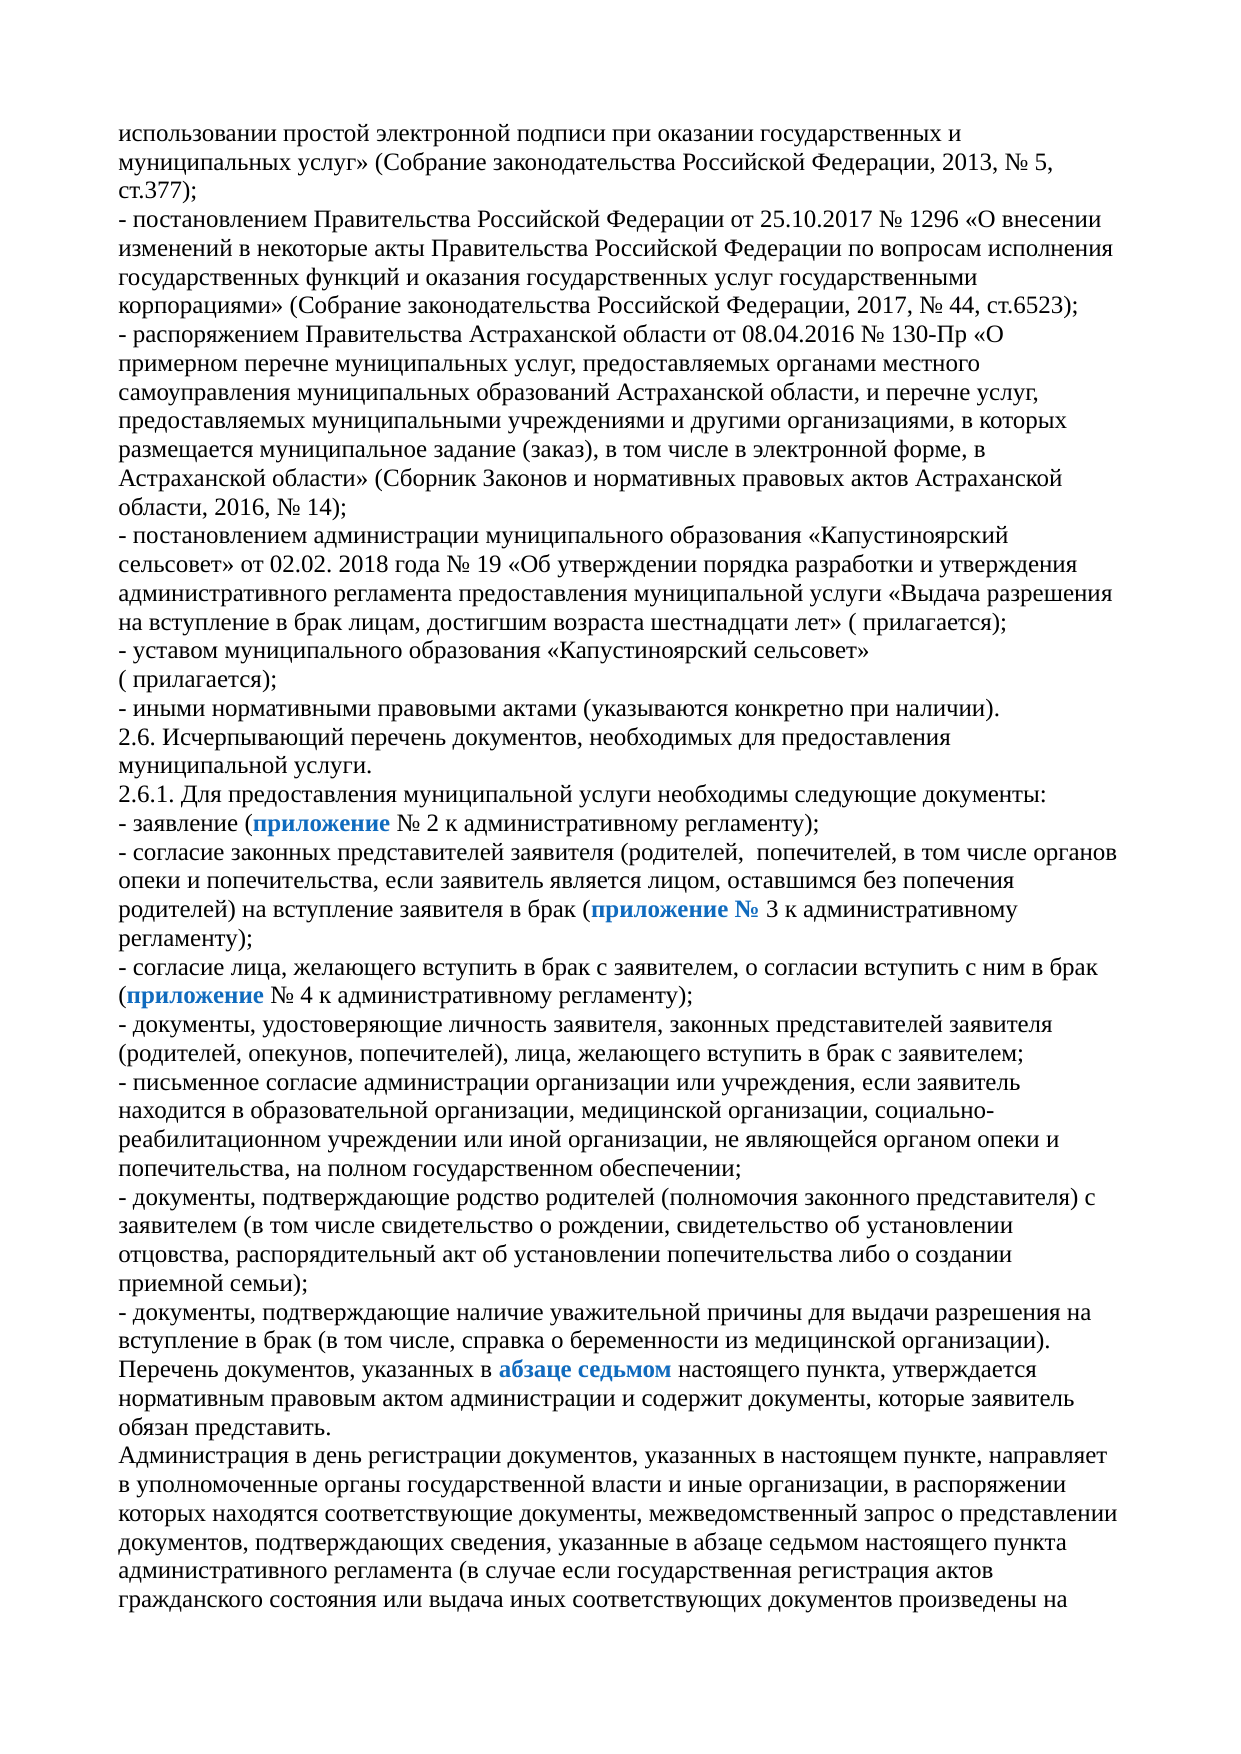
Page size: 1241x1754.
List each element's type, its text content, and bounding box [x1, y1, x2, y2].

text - письменное согласие администрации организации или учреждения, если заявитель находится в образовательной организации, медицинской организации, социально-реабилитационном учреждении или иной организации, не являющейся органом опеки и попечительства, на полном государственном обеспечении; [118, 1067, 1122, 1182]
text - иными нормативными правовыми актами (указываются конкретно при наличии). [118, 693, 1122, 722]
text - постановлением Правительства Российской Федерации от 25.10.2017 № 1296 «О внесении изменений в некоторые акты Правительства Российской Федерации по вопросам исполнения государственных функций и оказания государственных услуг государственными корпорациями» (Собрание законодательства Российской Федерации, 2017, № 44, ст.6523); [118, 204, 1122, 319]
text - документы, подтверждающие наличие уважительной причины для выдачи разрешения на вступление в брак (в том числе, справка о беременности из медицинской организации). [118, 1297, 1122, 1354]
text ( прилагается); [118, 664, 1122, 693]
text - согласие лица, желающего вступить в брак с заявителем, о согласии вступить с ним в брак (приложение № 4 к административному регламенту); [118, 952, 1122, 1009]
text - уставом муниципального образования «Капустиноярский сельсовет» [118, 636, 1122, 664]
text - документы, подтверждающие родство родителей (полномочия законного представителя) с заявителем (в том числе свидетельство о рождении, свидетельство об установлении отцовства, распорядительный акт об установлении попечительства либо о создании приемной семьи); [118, 1182, 1122, 1297]
text Администрация в день регистрации документов, указанных в настоящем пункте, направляет в уполномоченные органы государственной власти и иные организации, в распоряжении которых находятся соответствующие документы, межведомственный запрос о представлении документов, подтверждающих сведения, указанные в абзаце седьмом настоящего пункта административного регламента (в случае если государственная регистрация актов гражданского состояния или выдача иных соответствующих документов произведены на [118, 1441, 1122, 1613]
text - согласие законных представителей заявителя (родителей, попечителей, в том числе органов опеки и попечительства, если заявитель является лицом, оставшимся без попечения родителей) на вступление заявителя в брак (приложение № 3 к административному регламенту); [118, 837, 1122, 952]
text Перечень документов, указанных в абзаце седьмом настоящего пункта, утверждается нормативным правовым актом администрации и содержит документы, которые заявитель обязан представить. [118, 1354, 1122, 1441]
text использовании простой электронной подписи при оказании государственных и муниципальных услуг» (Собрание законодательства Российской Федерации, 2013, № 5, ст.377); [118, 118, 1122, 204]
text 2.6.1. Для предоставления муниципальной услуги необходимы следующие документы: [118, 779, 1122, 808]
text - постановлением администрации муниципального образования «Капустиноярский сельсовет» от 02.02. 2018 года № 19 «Об утверждении порядка разработки и утверждения административного регламента предоставления муниципальной услуги «Выдача разрешения на вступление в брак лицам, достигшим возраста шестнадцати лет» ( прилагается); [118, 521, 1122, 636]
text - распоряжением Правительства Астраханской области от 08.04.2016 № 130-Пр «О примерном перечне муниципальных услуг, предоставляемых органами местного самоуправления муниципальных образований Астраханской области, и перечне услуг, предоставляемых муниципальными учреждениями и другими организациями, в которых размещается муниципальное задание (заказ), в том числе в электронной форме, в Астраханской области» (Сборник Законов и нормативных правовых актов Астраханской области, 2016, № 14); [118, 319, 1122, 521]
text - заявление (приложение № 2 к административному регламенту); [118, 808, 1122, 837]
text - документы, удостоверяющие личность заявителя, законных представителей заявителя (родителей, опекунов, попечителей), лица, желающего вступить в брак с заявителем; [118, 1009, 1122, 1067]
text 2.6. Исчерпывающий перечень документов, необходимых для предоставления муниципальной услуги. [118, 722, 1122, 779]
